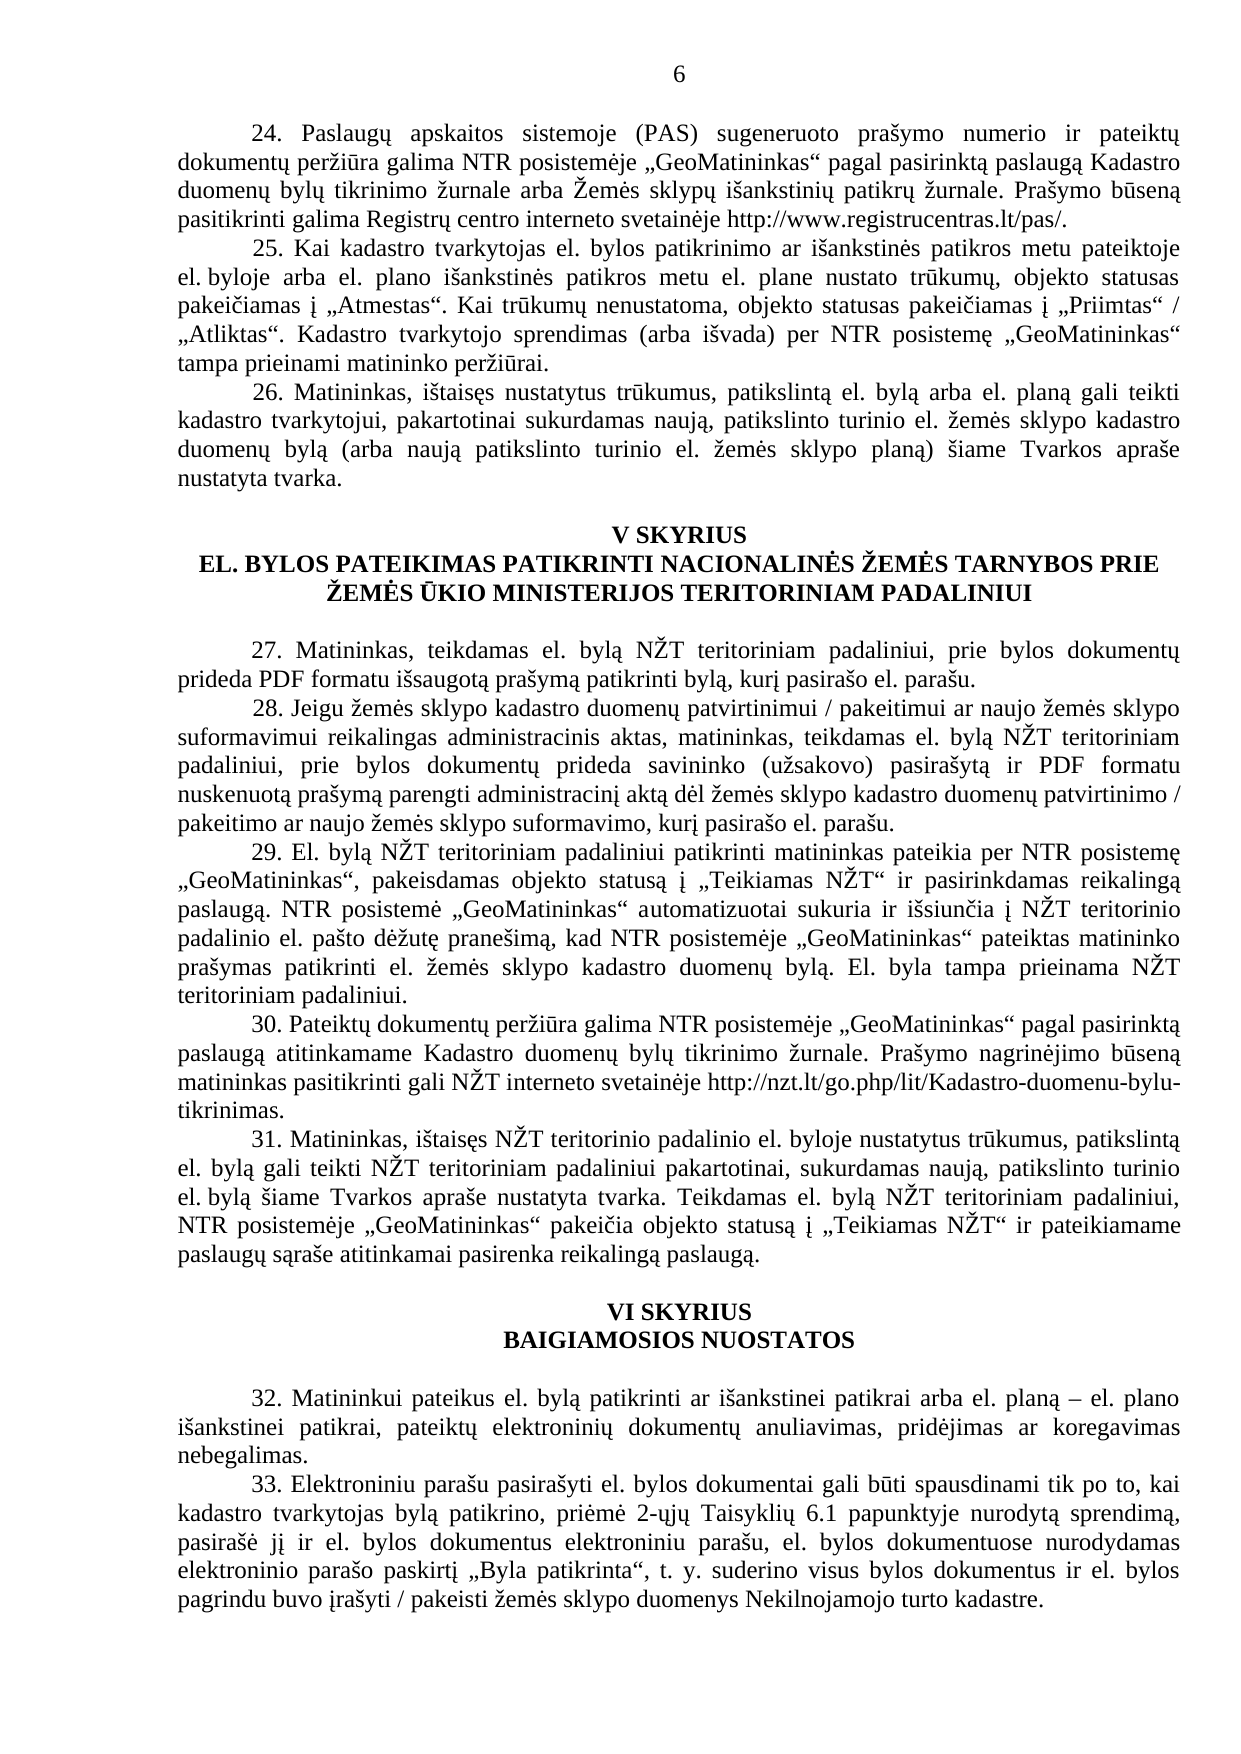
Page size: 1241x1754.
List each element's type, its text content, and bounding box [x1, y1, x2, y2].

text 33. Elektroniniu parašu pasirašyti el. bylos dokumentai gali būti spausdinami tik po to, kai kadastro tvarkytojas bylą patikrino, priėmė 2-ųjų Taisyklių 6.1 papunktyje nurodytą sprendimą, pasirašė jį ir el. bylos dokumentus elektroniniu parašu, el. bylos dokumentuose nurodydamas elektroninio parašo paskirtį „Byla patikrinta“, t. y. suderino visus bylos dokumentus ir el. bylos pagrindu buvo įrašyti / pakeisti žemės sklypo duomenys Nekilnojamojo turto kadastre. [177, 1469, 1181, 1613]
text 25. Kai kadastro tvarkytojas el. bylos patikrinimo ar išankstinės patikros metu pateiktoje el. byloje arba el. plano išankstinės patikros metu el. plane nustato trūkumų, objekto statusas pakeičiamas į „Atmestas“. Kai trūkumų nenustatoma, objekto statusas pakeičiamas į „Priimtas“ / „Atliktas“. Kadastro tvarkytojo sprendimas (arba išvada) per NTR posistemę „GeoMatininkas“ tampa prieinami matininko peržiūrai. [177, 233, 1181, 377]
text 28. Jeigu žemės sklypo kadastro duomenų patvirtinimui / pakeitimui ar naujo žemės sklypo suformavimui reikalingas administracinis aktas, matininkas, teikdamas el. bylą NŽT teritoriniam padaliniui, prie bylos dokumentų prideda savininko (užsakovo) pasirašytą ir PDF formatu nuskenuotą prašymą parengti administracinį aktą dėl žemės sklypo kadastro duomenų patvirtinimo / pakeitimo ar naujo žemės sklypo suformavimo, kurį pasirašo el. parašu. [177, 693, 1181, 837]
text 29. El. bylą NŽT teritoriniam padaliniui patikrinti matininkas pateikia per NTR posistemę „GeoMatininkas“, pakeisdamas objekto statusą į „Teikiamas NŽT“ ir pasirinkdamas reikalingą paslaugą. NTR posistemė „GeoMatininkas“ automatizuotai sukuria ir išsiunčia į NŽT teritorinio padalinio el. pašto dėžutę pranešimą, kad NTR posistemėje „GeoMatininkas“ pateiktas matininko prašymas patikrinti el. žemės sklypo kadastro duomenų bylą. El. byla tampa prieinama NŽT teritoriniam padaliniui. [177, 837, 1181, 1009]
text 26. Matininkas, ištaisęs nustatytus trūkumus, patikslintą el. bylą arba el. planą gali teikti kadastro tvarkytojui, pakartotinai sukurdamas naują, patikslinto turinio el. žemės sklypo kadastro duomenų bylą (arba naują patikslinto turinio el. žemės sklypo planą) šiame Tvarkos apraše nustatyta tvarka. [177, 377, 1181, 492]
text 24. Paslaugų apskaitos sistemoje (PAS) sugeneruoto prašymo numerio ir pateiktų dokumentų peržiūra galima NTR posistemėje „GeoMatininkas“ pagal pasirinktą paslaugą Kadastro duomenų bylų tikrinimo žurnale arba Žemės sklypų išankstinių patikrų žurnale. Prašymo būseną pasitikrinti galima Registrų centro interneto svetainėje http://www.registrucentras.lt/pas/. [177, 118, 1181, 233]
text BAIGIAMOSIOS NUOSTATOS [177, 1326, 1181, 1354]
text 30. Pateiktų dokumentų peržiūra galima NTR posistemėje „GeoMatininkas“ pagal pasirinktą paslaugą atitinkamame Kadastro duomenų bylų tikrinimo žurnale. Prašymo nagrinėjimo būseną matininkas pasitikrinti gali NŽT interneto svetainėje http://nzt.lt/go.php/lit/Kadastro-duomenu-bylu-tikrinimas. [177, 1009, 1181, 1124]
text VI SKYRIUS [177, 1297, 1181, 1326]
text 31. Matininkas, ištaisęs NŽT teritorinio padalinio el. byloje nustatytus trūkumus, patikslintą el. bylą gali teikti NŽT teritoriniam padaliniui pakartotinai, sukurdamas naują, patikslinto turinio el. bylą šiame Tvarkos apraše nustatyta tvarka. Teikdamas el. bylą NŽT teritoriniam padaliniui, NTR posistemėje „GeoMatininkas“ pakeičia objekto statusą į „Teikiamas NŽT“ ir pateikiamame paslaugų sąraše atitinkamai pasirenka reikalingą paslaugą. [177, 1124, 1181, 1268]
text 27. Matininkas, teikdamas el. bylą NŽT teritoriniam padaliniui, prie bylos dokumentų prideda PDF formatu išsaugotą prašymą patikrinti bylą, kurį pasirašo el. parašu. [177, 636, 1181, 693]
text V SKYRIUS [177, 521, 1181, 549]
text EL. BYLOS PATEIKIMAS PATIKRINTI NACIONALINĖS ŽEMĖS TARNYBOS PRIE ŽEMĖS ŪKIO MINISTERIJOS TERITORINIAM PADALINIUI [177, 549, 1181, 607]
text 32. Matininkui pateikus el. bylą patikrinti ar išankstinei patikrai arba el. planą – el. plano išankstinei patikrai, pateiktų elektroninių dokumentų anuliavimas, pridėjimas ar koregavimas nebegalimas. [177, 1383, 1181, 1469]
